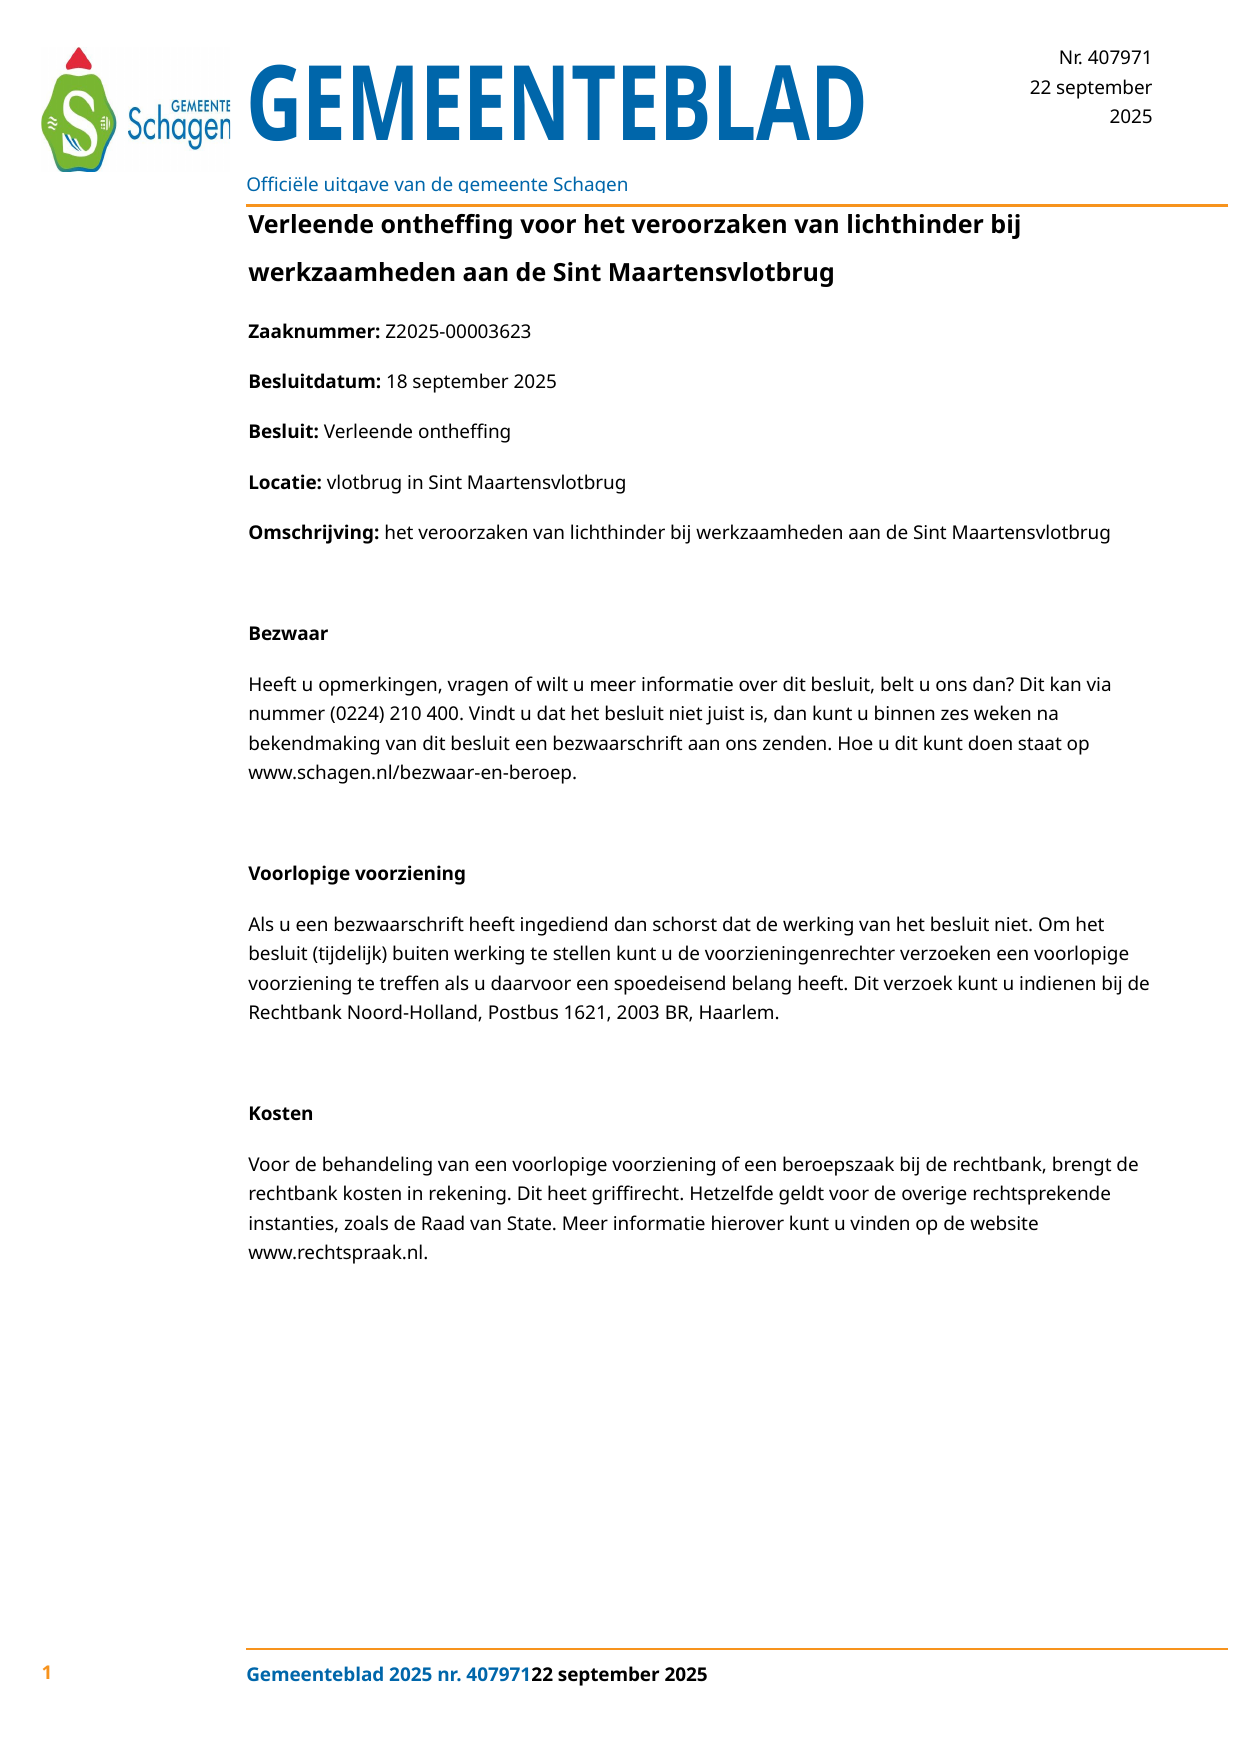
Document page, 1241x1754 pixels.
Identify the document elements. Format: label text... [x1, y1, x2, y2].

text Heeft u opmerkingen, vragen of wilt u meer informatie over dit besluit, belt u ons dan? Dit kan via nummer (0224) 210 400. Vindt u dat het besluit niet juist is, dan kunt u binnen zes weken na bekendmaking van dit besluit een bezwaarschrift aan ons zenden. Hoe u dit kunt doen staat op www.schagen.nl/bezwaar-en-beroep. [248, 671, 1152, 785]
text Voor de behandeling van een voorlopige voorziening of een beroepszaak bij de rechtbank, brengt de rechtbank kosten in rekening. Dit heet griffirecht. Hetzelfde geldt voor de overige rechtsprekende instanties, zoals de Raad van State. Meer informatie hierover kunt u vinden op de website www.rechtspraak.nl. [248, 1151, 1152, 1265]
text Besluitdatum: 18 september 2025 [248, 368, 1152, 394]
text Verleende ontheffing voor het veroorzaken van lichthinder bij werkzaamheden aan de Sint Maartensvlotbrug [248, 207, 1152, 288]
text Bezwaar [248, 620, 1152, 646]
text Omschrijving: het veroorzaken van lichthinder bij werkzaamheden aan de Sint Maartensvlotbrug [248, 519, 1152, 545]
text Als u een bezwaarschrift heeft ingediend dan schorst dat de werking van het besluit niet. Om het besluit (tijdelijk) buiten werking te stellen kunt u de voorzieningenrechter verzoeken een voorlopige voorziening te treffen als u daarvoor een spoedeisend belang heeft. Dit verzoek kunt u indienen bij de Rechtbank Noord-Holland, Postbus 1621, 2003 BR, Haarlem. [248, 911, 1152, 1025]
text Voorlopige voorziening [248, 860, 1152, 886]
text Kosten [248, 1100, 1152, 1126]
text Zaaknummer: Z2025-00003623 [248, 318, 1152, 344]
text Besluit: Verleende ontheffing [248, 419, 1152, 444]
picture [41, 47, 231, 172]
text Locatie: vlotbrug in Sint Maartensvlotbrug [248, 469, 1152, 495]
